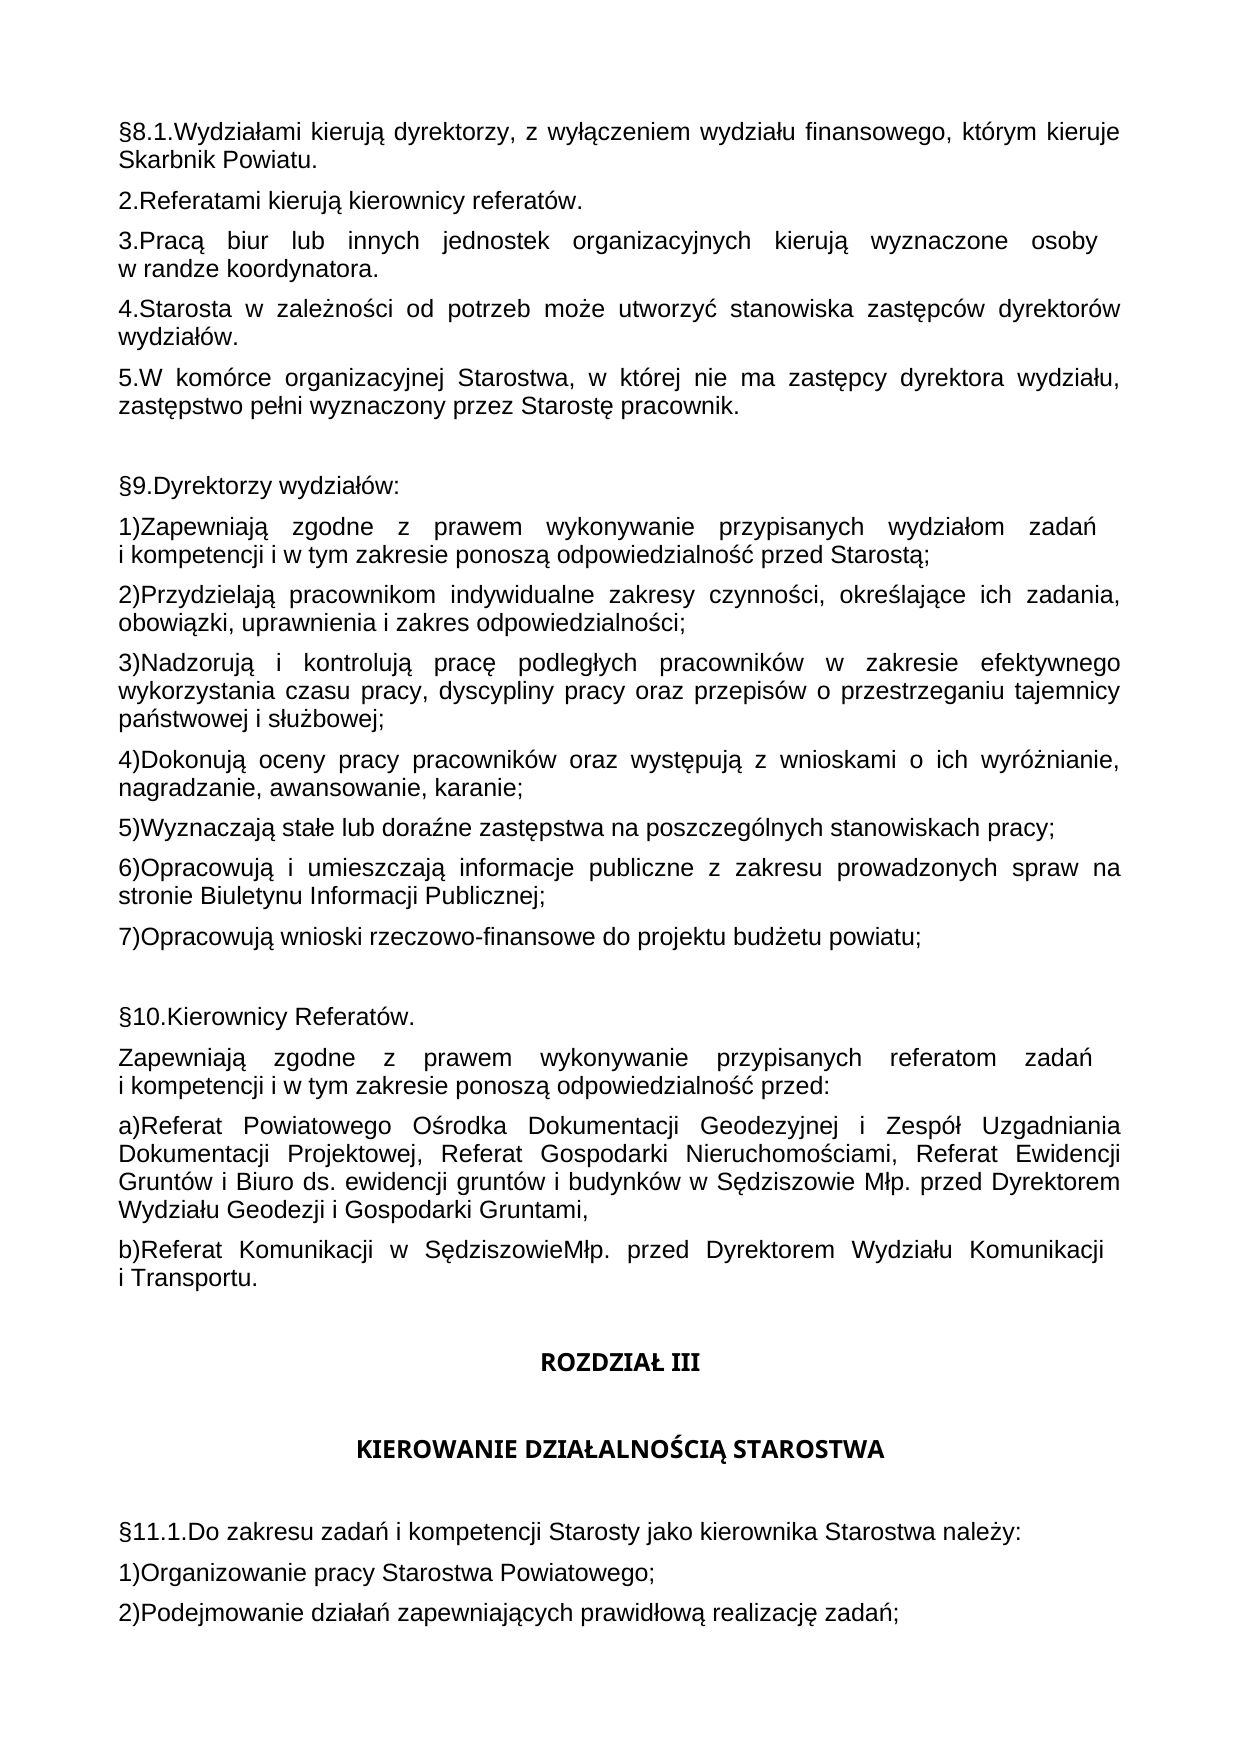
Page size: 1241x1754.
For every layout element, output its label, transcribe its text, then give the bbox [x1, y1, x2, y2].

text 4.Starosta w zależności od potrzeb może utworzyć stanowiska zastępców dyrektorów wydziałów. [118, 295, 1122, 351]
text §10.Kierownicy Referatów. [118, 1003, 1122, 1031]
text 3)Nadzorują i kontrolują pracę podległych pracowników w zakresie efektywnego wykorzystania czasu pracy, dyscypliny pracy oraz przepisów o przestrzeganiu tajemnicy państwowej i służbowej; [118, 649, 1122, 733]
text 2)Przydzielają pracownikom indywidualne zakresy czynności, określające ich zadania, obowiązki, uprawnienia i zakres odpowiedzialności; [118, 581, 1122, 637]
text 1)Zapewniają zgodne z prawem wykonywanie przypisanych wydziałom zadań i kompetencji i w tym zakresie ponoszą odpowiedzialność przed Starostą; [118, 512, 1122, 568]
text 6)Opracowują i umieszczają informacje publiczne z zakresu prowadzonych spraw na stronie Biuletynu Informacji Publicznej; [118, 854, 1122, 910]
text 2.Referatami kierują kierownicy referatów. [118, 186, 1122, 214]
text 4)Dokonują oceny pracy pracowników oraz występują z wnioskami o ich wyróżnianie, nagradzanie, awansowanie, karanie; [118, 745, 1122, 801]
text §8.1.Wydziałami kierują dyrektorzy, z wyłączeniem wydziału finansowego, którym kieruje Skarbnik Powiatu. [118, 118, 1122, 174]
text §9.Dyrektorzy wydziałów: [118, 472, 1122, 500]
text 2)Podejmowanie działań zapewniających prawidłową realizację zadań; [118, 1599, 1122, 1627]
text 1)Organizowanie pracy Starostwa Powiatowego; [118, 1558, 1122, 1586]
text §11.1.Do zakresu zadań i kompetencji Starosty jako kierownika Starostwa należy: [118, 1518, 1122, 1546]
text b)Referat Komunikacji w SędziszowieMłp. przed Dyrektorem Wydziału Komunikacji i Transportu. [118, 1236, 1122, 1292]
text KIEROWANIE DZIAŁALNOŚCIĄ STAROSTWA [118, 1431, 1122, 1465]
text 5.W komórce organizacyjnej Starostwa, w której nie ma zastępcy dyrektora wydziału, zastępstwo pełni wyznaczony przez Starostę pracownik. [118, 363, 1122, 419]
text 3.Pracą biur lub innych jednostek organizacyjnych kierują wyznaczone osoby w randze koordynatora. [118, 227, 1122, 283]
text a)Referat Powiatowego Ośrodka Dokumentacji Geodezyjnej i Zespół Uzgadniania Dokumentacji Projektowej, Referat Gospodarki Nieruchomościami, Referat Ewidencji Gruntów i Biuro ds. ewidencji gruntów i budynków w Sędziszowie Młp. przed Dyrektorem Wydziału Geodezji i Gospodarki Gruntami, [118, 1112, 1122, 1223]
text 7)Opracowują wnioski rzeczowo-finansowe do projektu budżetu powiatu; [118, 922, 1122, 950]
text 5)Wyznaczają stałe lub doraźne zastępstwa na poszczególnych stanowiskach pracy; [118, 814, 1122, 842]
text ROZDZIAŁ III [118, 1344, 1122, 1379]
text Zapewniają zgodne z prawem wykonywanie przypisanych referatom zadań i kompetencji i w tym zakresie ponoszą odpowiedzialność przed: [118, 1043, 1122, 1099]
